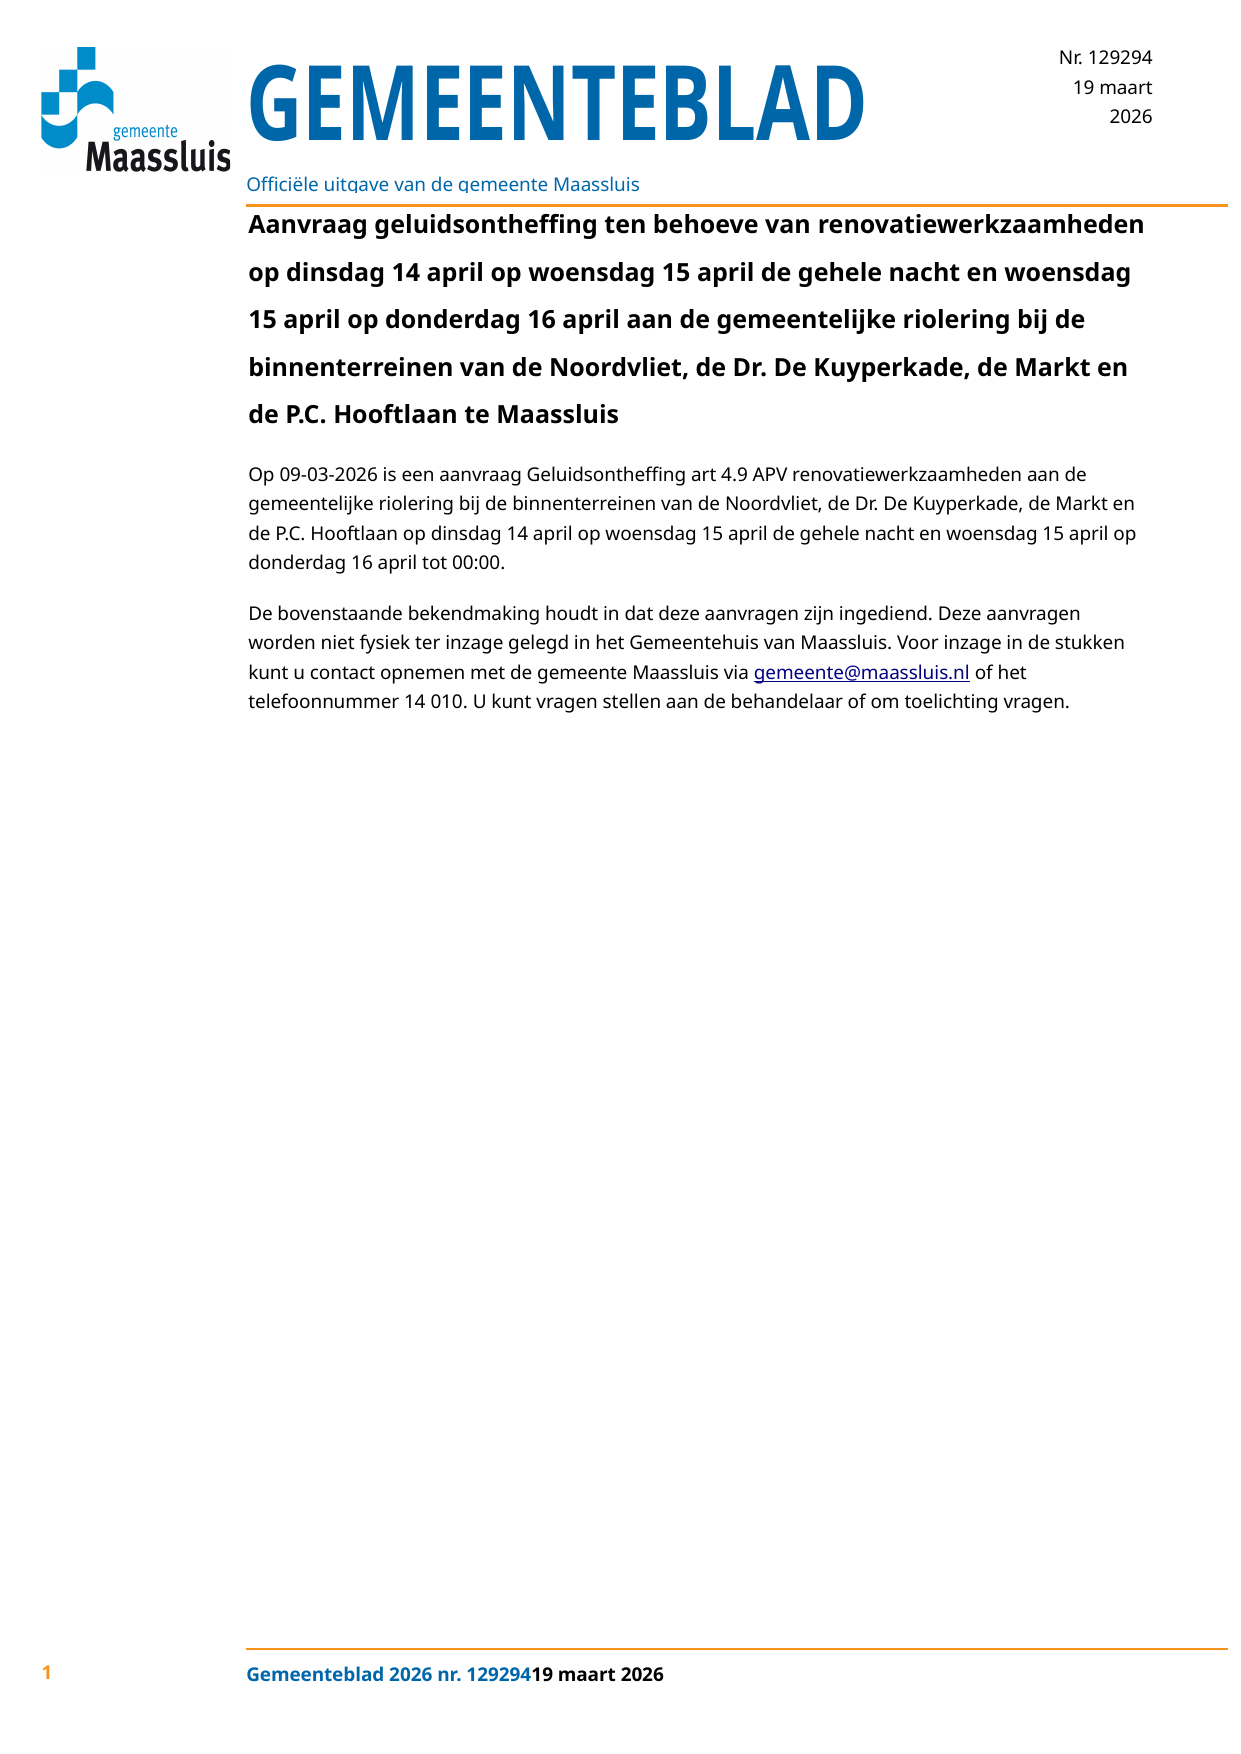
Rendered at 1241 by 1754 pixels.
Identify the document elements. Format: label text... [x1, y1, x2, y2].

text De bovenstaande bekendmaking houdt in dat deze aanvragen zijn ingediend. Deze aanvragen worden niet fysiek ter inzage gelegd in het Gemeentehuis van Maassluis. Voor inzage in de stukken kunt u contact opnemen met de gemeente Maassluis via gemeente@maassluis.nl of het telefoonnummer 14 010. U kunt vragen stellen aan de behandelaar of om toelichting vragen. [248, 600, 1152, 714]
picture [41, 47, 231, 172]
text Aanvraag geluidsontheffing ten behoeve van renovatiewerkzaamheden op dinsdag 14 april op woensdag 15 april de gehele nacht en woensdag 15 april op donderdag 16 april aan de gemeentelijke riolering bij de binnenterreinen van de Noordvliet, de Dr. De Kuyperkade, de Markt en de P.C. Hooftlaan te Maassluis [248, 207, 1152, 431]
picture [41, 47, 77, 92]
text Op 09-03-2026 is een aanvraag Geluidsontheffing art 4.9 APV renovatiewerkzaamheden aan de gemeentelijke riolering bij de binnenterreinen van de Noordvliet, de Dr. De Kuyperkade, de Markt en de P.C. Hooftlaan op dinsdag 14 april op woensdag 15 april de gehele nacht en woensdag 15 april op donderdag 16 april tot 00:00. [248, 461, 1152, 575]
